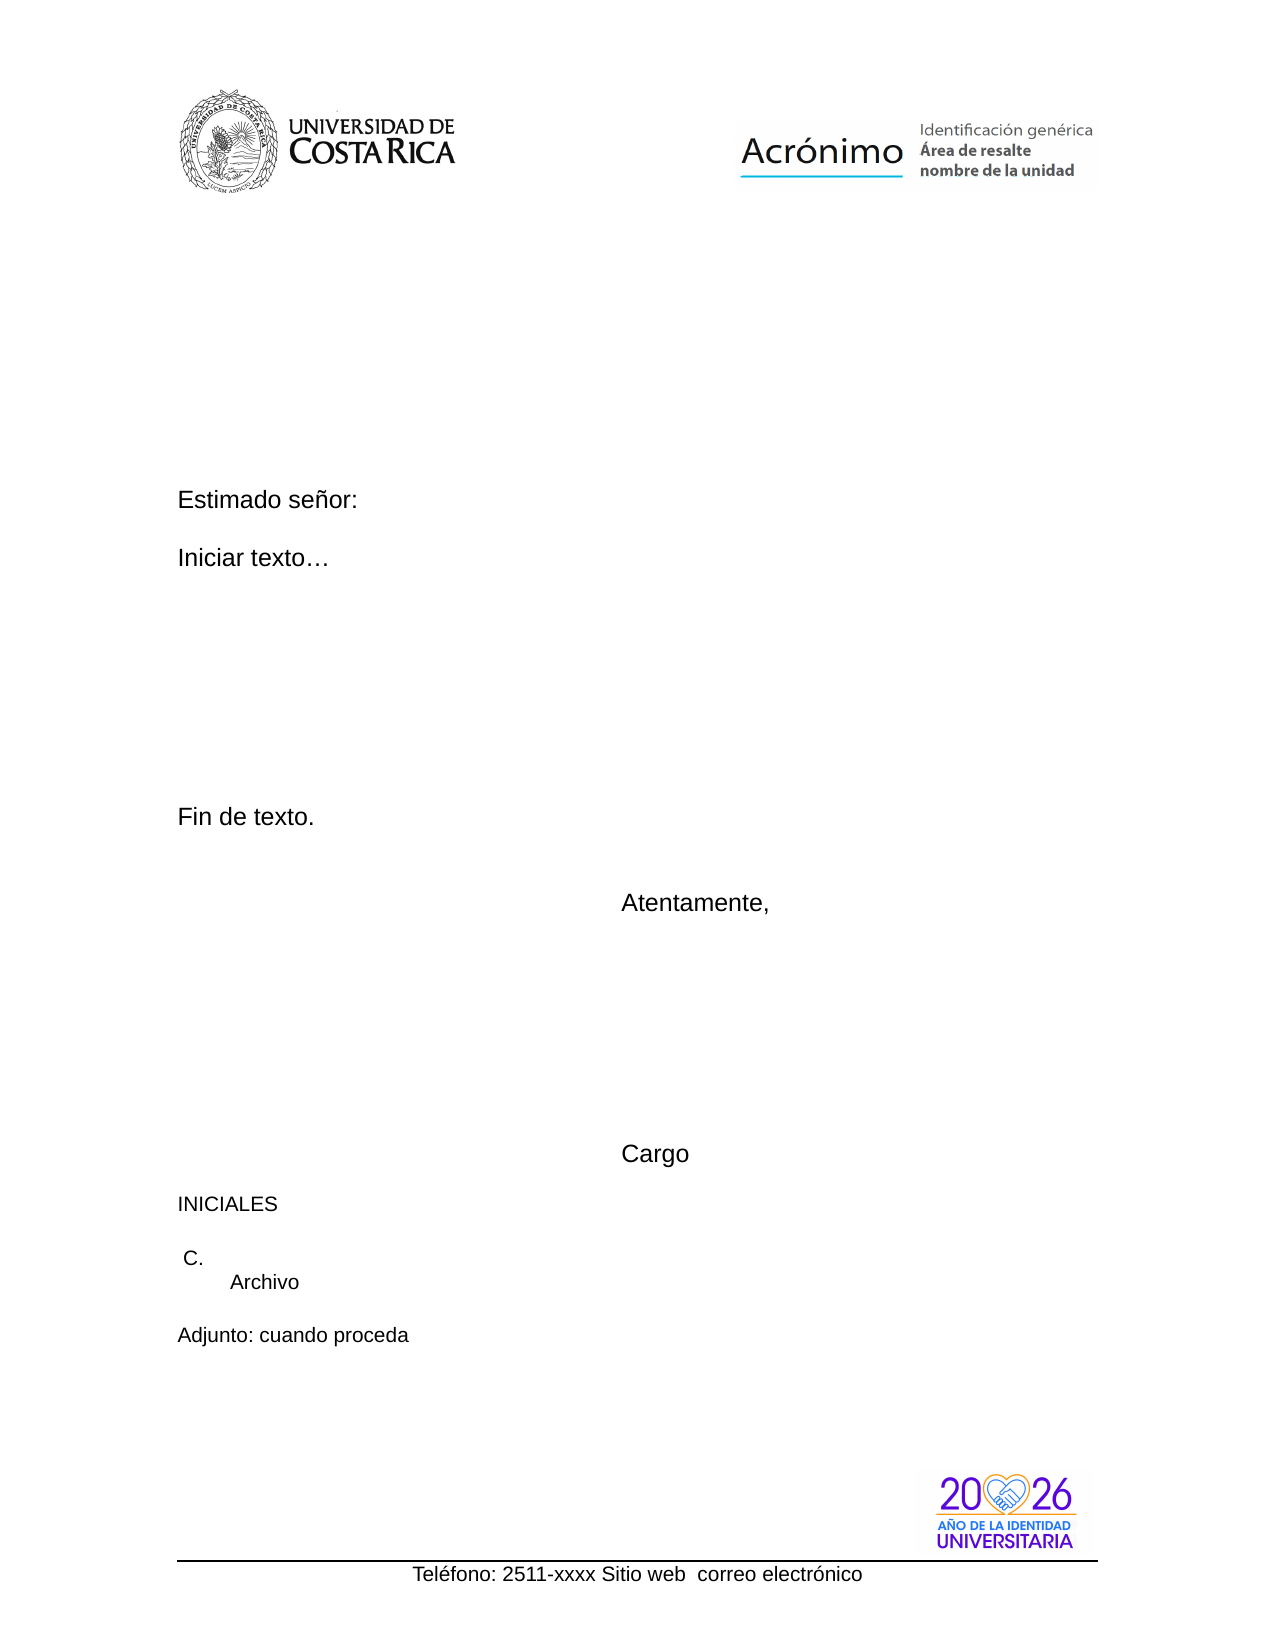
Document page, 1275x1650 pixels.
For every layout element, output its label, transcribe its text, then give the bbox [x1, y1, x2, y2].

text <Oficio> [177, 284, 1098, 313]
text Estimado señor: [177, 485, 1098, 514]
text Fin de texto. [177, 802, 1098, 830]
text <Destinatario> [177, 399, 1098, 428]
text <MARCA_FIRMA_DIGITAL> [177, 1049, 1098, 1077]
text Cargo [177, 1139, 1098, 1168]
text Adjunto: cuando proceda [177, 1323, 1098, 1347]
text <Fecha> [177, 255, 1098, 284]
text Atentamente, [177, 888, 1098, 917]
text <Remitente> [177, 1110, 1098, 1139]
text INICIALES [177, 1192, 1098, 1216]
table_header <Copias> Archivo [224, 1240, 1098, 1299]
picture [914, 1469, 1094, 1556]
picture [731, 120, 1098, 191]
picture [177, 87, 460, 197]
table_header C. [177, 1240, 224, 1299]
text Iniciar texto… [177, 543, 1098, 572]
